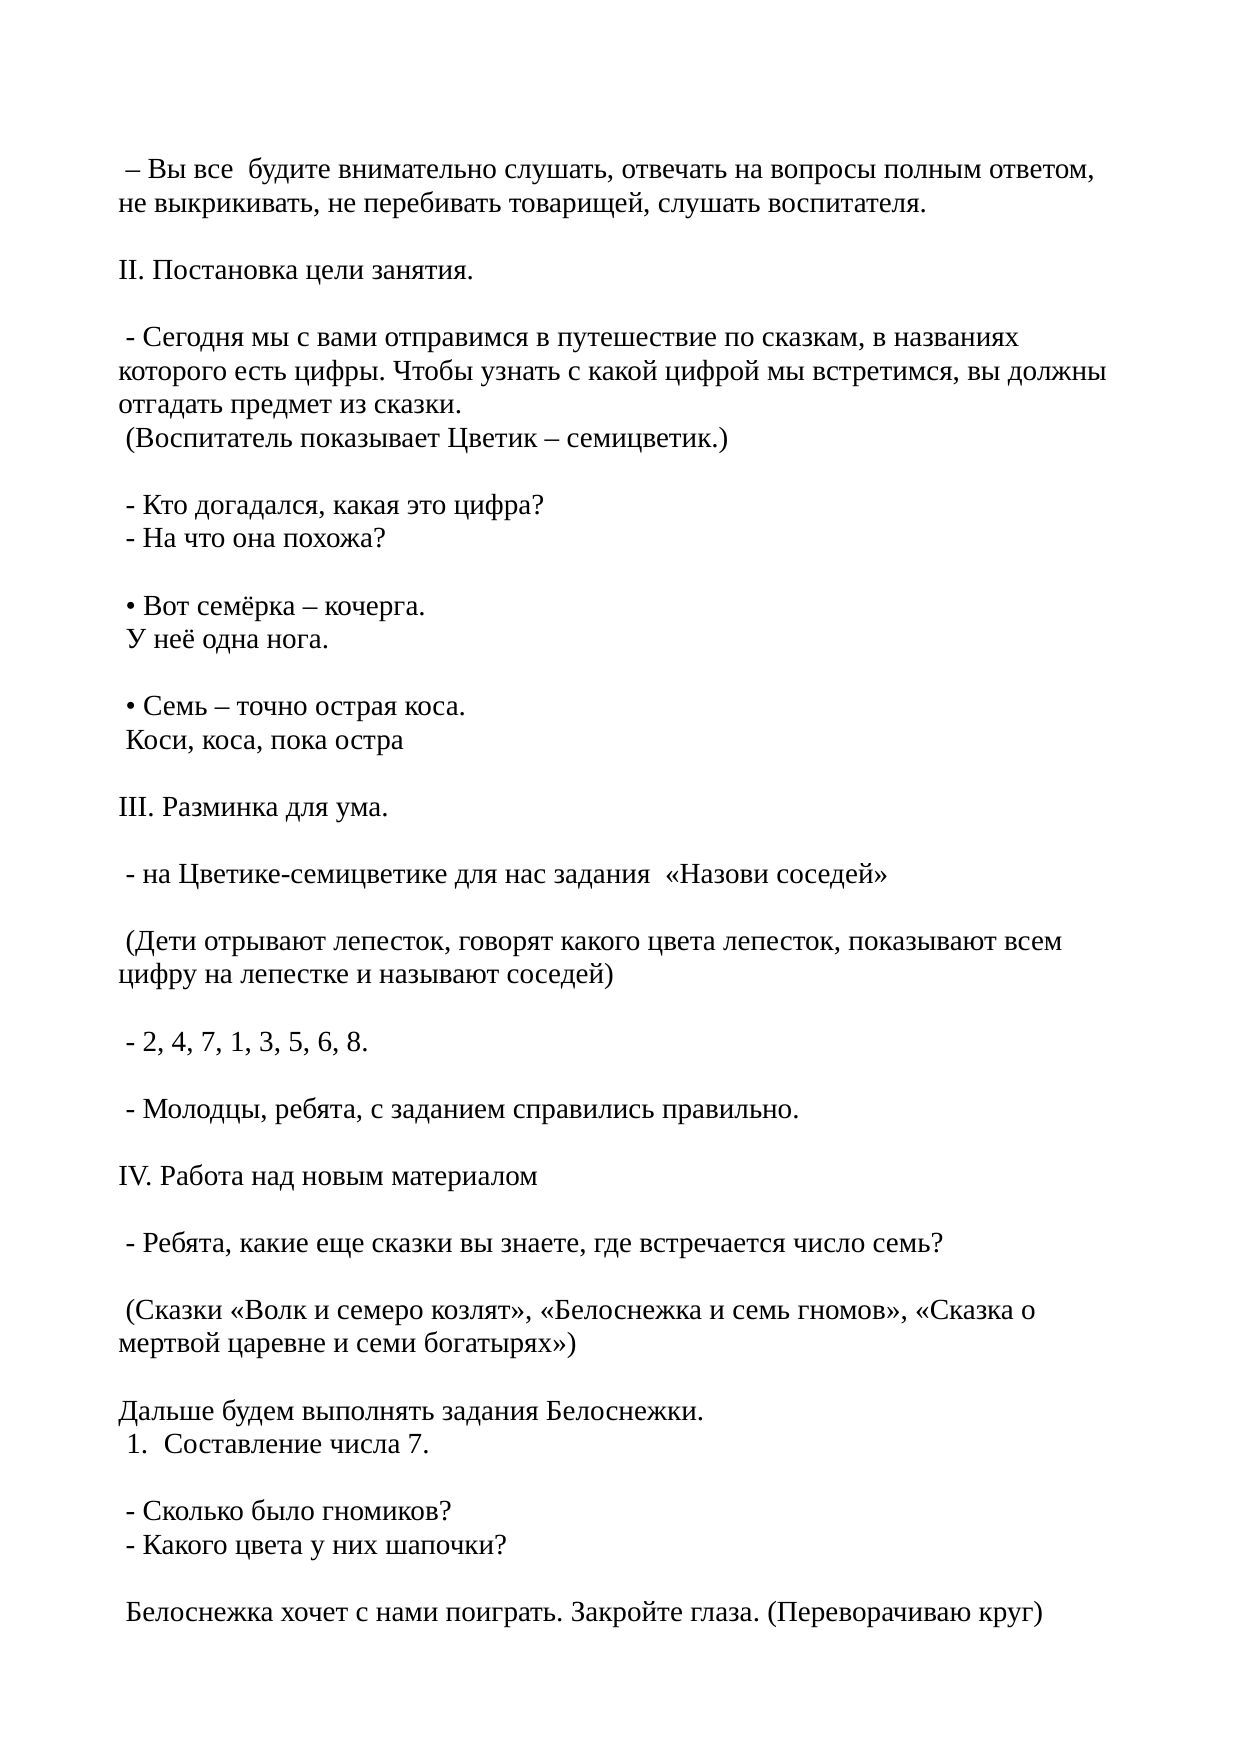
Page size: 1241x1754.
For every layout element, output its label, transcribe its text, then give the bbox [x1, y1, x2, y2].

text Дальше будем выполнять задания Белоснежки. [118, 1393, 1122, 1426]
text - На что она похожа? [118, 521, 1122, 554]
text - Сегодня мы с вами отправимся в путешествие по сказкам, в названиях которого есть цифры. Чтобы узнать с какой цифрой мы встретимся, вы должны отгадать предмет из сказки. [118, 319, 1122, 420]
text - Ребята, какие еще сказки вы знаете, где встречается число семь? [118, 1225, 1122, 1258]
text III. Разминка для ума. [118, 789, 1122, 822]
text У неё одна нога. [118, 621, 1122, 655]
text (Воспитатель показывает Цветик – семицветик.) [118, 420, 1122, 453]
text Белоснежка хочет с нами поиграть. Закройте глаза. (Переворачиваю круг) [118, 1594, 1122, 1627]
text - 2, 4, 7, 1, 3, 5, 6, 8. [118, 1024, 1122, 1057]
text - Сколько было гномиков? [118, 1493, 1122, 1527]
text (Дети отрывают лепесток, говорят какого цвета лепесток, показывают всем цифру на лепестке и называют соседей) [118, 923, 1122, 990]
text - Кто догадался, какая это цифра? [118, 487, 1122, 521]
text - на Цветике-семицветике для нас задания «Назови соседей» [118, 856, 1122, 889]
text • Семь – точно острая коса. [118, 688, 1122, 722]
text Коси, коса, пока остра [118, 722, 1122, 755]
text II. Постановка цели занятия. [118, 252, 1122, 286]
text IV. Работа над новым материалом [118, 1158, 1122, 1191]
list Составление числа 7. [126, 1426, 1122, 1460]
text – Вы все будите внимательно слушать, отвечать на вопросы полным ответом, не выкрикивать, не перебивать товарищей, слушать воспитателя. [118, 152, 1122, 219]
text - Молодцы, ребята, с заданием справились правильно. [118, 1091, 1122, 1124]
text • Вот семёрка – кочерга. [118, 588, 1122, 621]
text - Какого цвета у них шапочки? [118, 1527, 1122, 1560]
text (Сказки «Волк и семеро козлят», «Белоснежка и семь гномов», «Сказка о мертвой царевне и семи богатырях») [118, 1292, 1122, 1359]
